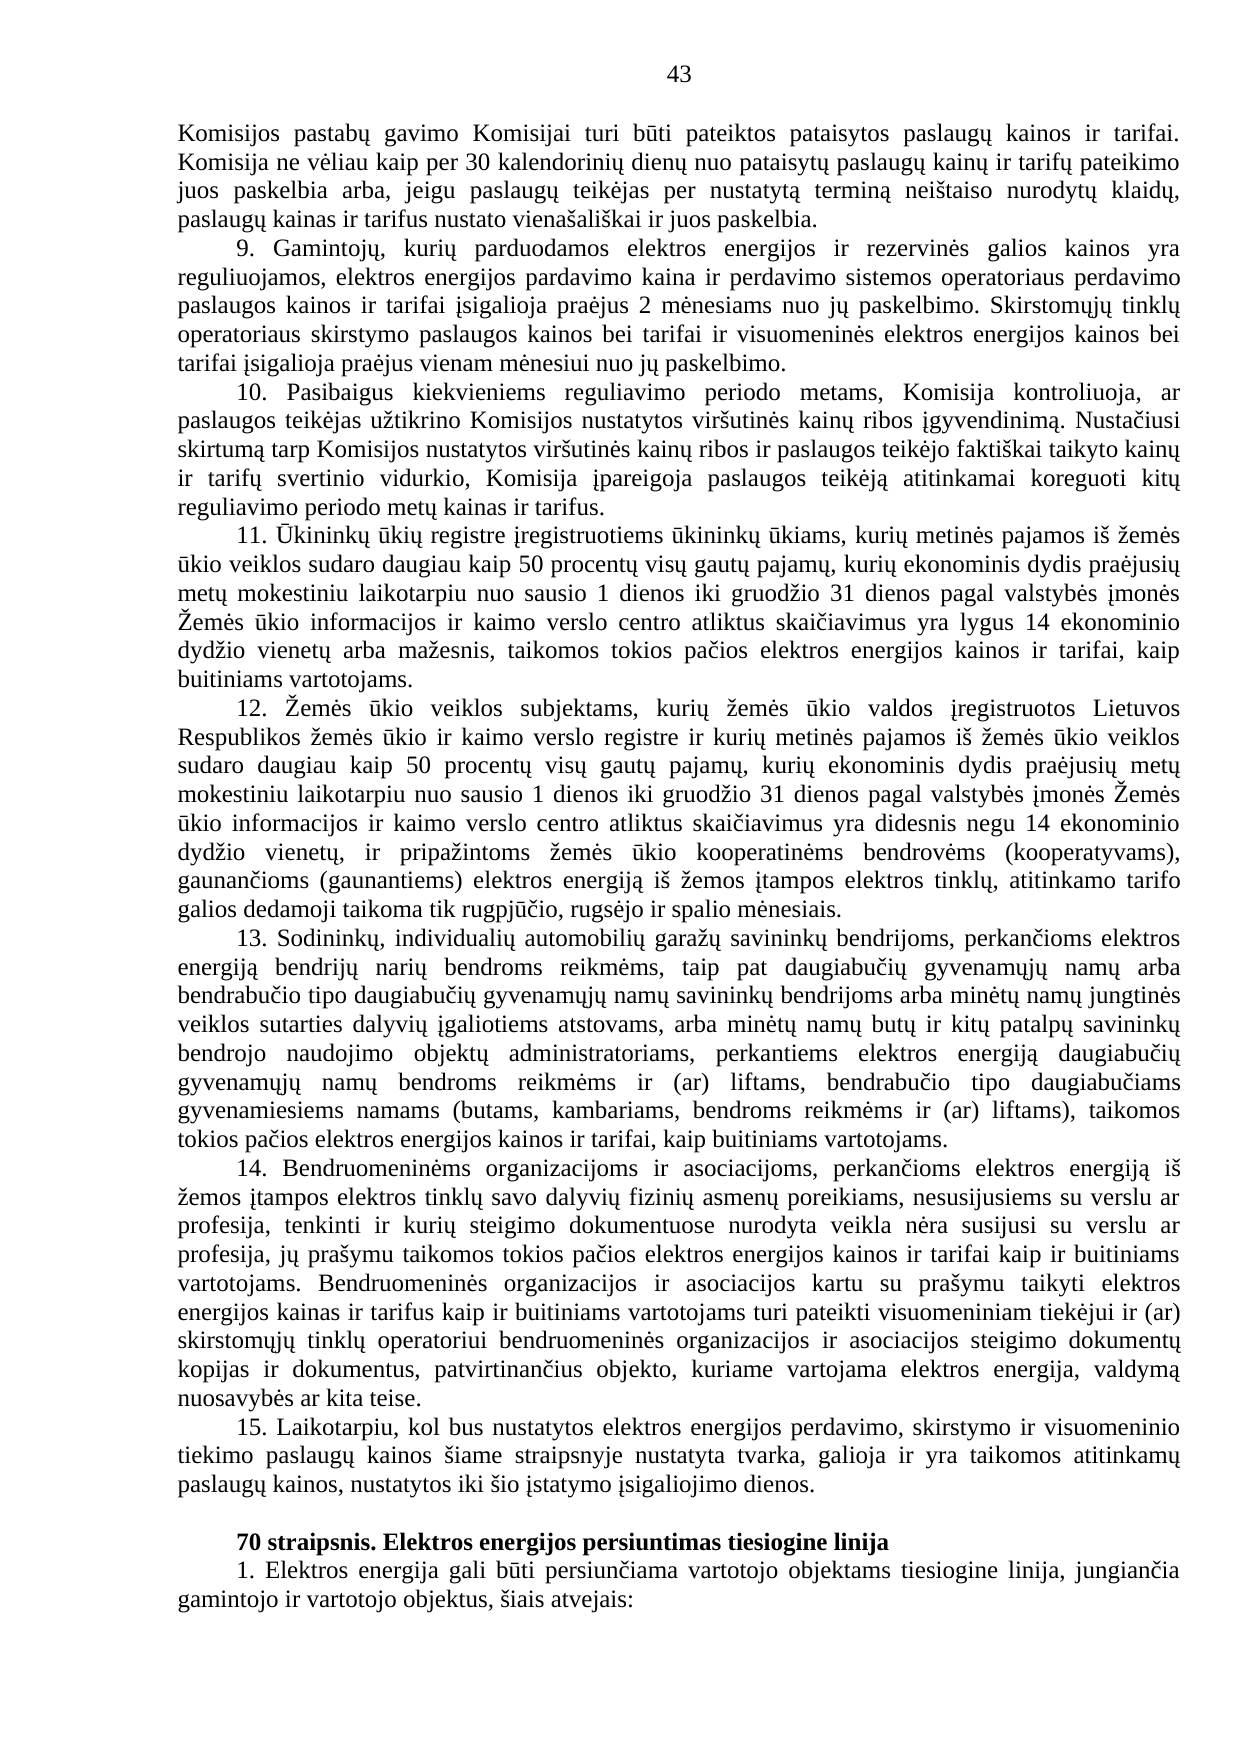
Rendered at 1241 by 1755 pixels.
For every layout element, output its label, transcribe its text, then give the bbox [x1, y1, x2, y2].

text 15. Laikotarpiu, kol bus nustatytos elektros energijos perdavimo, skirstymo ir visuomeninio tiekimo paslaugų kainos šiame straipsnyje nustatyta tvarka, galioja ir yra taikomos atitinkamų paslaugų kainos, nustatytos iki šio įstatymo įsigaliojimo dienos. [177, 1412, 1181, 1498]
text 70 straipsnis. Elektros energijos persiuntimas tiesiogine linija [177, 1527, 1181, 1556]
text 10. Pasibaigus kiekvieniems reguliavimo periodo metams, Komisija kontroliuoja, ar paslaugos teikėjas užtikrino Komisijos nustatytos viršutinės kainų ribos įgyvendinimą. Nustačiusi skirtumą tarp Komisijos nustatytos viršutinės kainų ribos ir paslaugos teikėjo faktiškai taikyto kainų ir tarifų svertinio vidurkio, Komisija įpareigoja paslaugos teikėją atitinkamai koreguoti kitų reguliavimo periodo metų kainas ir tarifus. [177, 377, 1181, 521]
text 13. Sodininkų, individualių automobilių garažų savininkų bendrijoms, perkančioms elektros energiją bendrijų narių bendroms reikmėms, taip pat daugiabučių gyvenamųjų namų arba bendrabučio tipo daugiabučių gyvenamųjų namų savininkų bendrijoms arba minėtų namų jungtinės veiklos sutarties dalyvių įgaliotiems atstovams, arba minėtų namų butų ir kitų patalpų savininkų bendrojo naudojimo objektų administratoriams, perkantiems elektros energiją daugiabučių gyvenamųjų namų bendroms reikmėms ir (ar) liftams, bendrabučio tipo daugiabučiams gyvenamiesiems namams (butams, kambariams, bendroms reikmėms ir (ar) liftams), taikomos tokios pačios elektros energijos kainos ir tarifai, kaip buitiniams vartotojams. [177, 923, 1181, 1153]
text 14. Bendruomeninėms organizacijoms ir asociacijoms, perkančioms elektros energiją iš žemos įtampos elektros tinklų savo dalyvių fizinių asmenų poreikiams, nesusijusiems su verslu ar profesija, tenkinti ir kurių steigimo dokumentuose nurodyta veikla nėra susijusi su verslu ar profesija, jų prašymu taikomos tokios pačios elektros energijos kainos ir tarifai kaip ir buitiniams vartotojams. Bendruomeninės organizacijos ir asociacijos kartu su prašymu taikyti elektros energijos kainas ir tarifus kaip ir buitiniams vartotojams turi pateikti visuomeniniam tiekėjui ir (ar) skirstomųjų tinklų operatoriui bendruomeninės organizacijos ir asociacijos steigimo dokumentų kopijas ir dokumentus, patvirtinančius objekto, kuriame vartojama elektros energija, valdymą nuosavybės ar kita teise. [177, 1153, 1181, 1412]
text 9. Gamintojų, kurių parduodamos elektros energijos ir rezervinės galios kainos yra reguliuojamos, elektros energijos pardavimo kaina ir perdavimo sistemos operatoriaus perdavimo paslaugos kainos ir tarifai įsigalioja praėjus 2 mėnesiams nuo jų paskelbimo. Skirstomųjų tinklų operatoriaus skirstymo paslaugos kainos bei tarifai ir visuomeninės elektros energijos kainos bei tarifai įsigalioja praėjus vienam mėnesiui nuo jų paskelbimo. [177, 233, 1181, 377]
text 11. Ūkininkų ūkių registre įregistruotiems ūkininkų ūkiams, kurių metinės pajamos iš žemės ūkio veiklos sudaro daugiau kaip 50 procentų visų gautų pajamų, kurių ekonominis dydis praėjusių metų mokestiniu laikotarpiu nuo sausio 1 dienos iki gruodžio 31 dienos pagal valstybės įmonės Žemės ūkio informacijos ir kaimo verslo centro atliktus skaičiavimus yra lygus 14 ekonominio dydžio vienetų arba mažesnis, taikomos tokios pačios elektros energijos kainos ir tarifai, kaip buitiniams vartotojams. [177, 521, 1181, 693]
text Komisijos pastabų gavimo Komisijai turi būti pateiktos pataisytos paslaugų kainos ir tarifai. Komisija ne vėliau kaip per 30 kalendorinių dienų nuo pataisytų paslaugų kainų ir tarifų pateikimo juos paskelbia arba, jeigu paslaugų teikėjas per nustatytą terminą neištaiso nurodytų klaidų, paslaugų kainas ir tarifus nustato vienašališkai ir juos paskelbia. [177, 118, 1181, 233]
text 12. Žemės ūkio veiklos subjektams, kurių žemės ūkio valdos įregistruotos Lietuvos Respublikos žemės ūkio ir kaimo verslo registre ir kurių metinės pajamos iš žemės ūkio veiklos sudaro daugiau kaip 50 procentų visų gautų pajamų, kurių ekonominis dydis praėjusių metų mokestiniu laikotarpiu nuo sausio 1 dienos iki gruodžio 31 dienos pagal valstybės įmonės Žemės ūkio informacijos ir kaimo verslo centro atliktus skaičiavimus yra didesnis negu 14 ekonominio dydžio vienetų, ir pripažintoms žemės ūkio kooperatinėms bendrovėms (kooperatyvams), gaunančioms (gaunantiems) elektros energiją iš žemos įtampos elektros tinklų, atitinkamo tarifo galios dedamoji taikoma tik rugpjūčio, rugsėjo ir spalio mėnesiais. [177, 693, 1181, 923]
text 1. Elektros energija gali būti persiunčiama vartotojo objektams tiesiogine linija, jungiančia gamintojo ir vartotojo objektus, šiais atvejais: [177, 1556, 1181, 1613]
